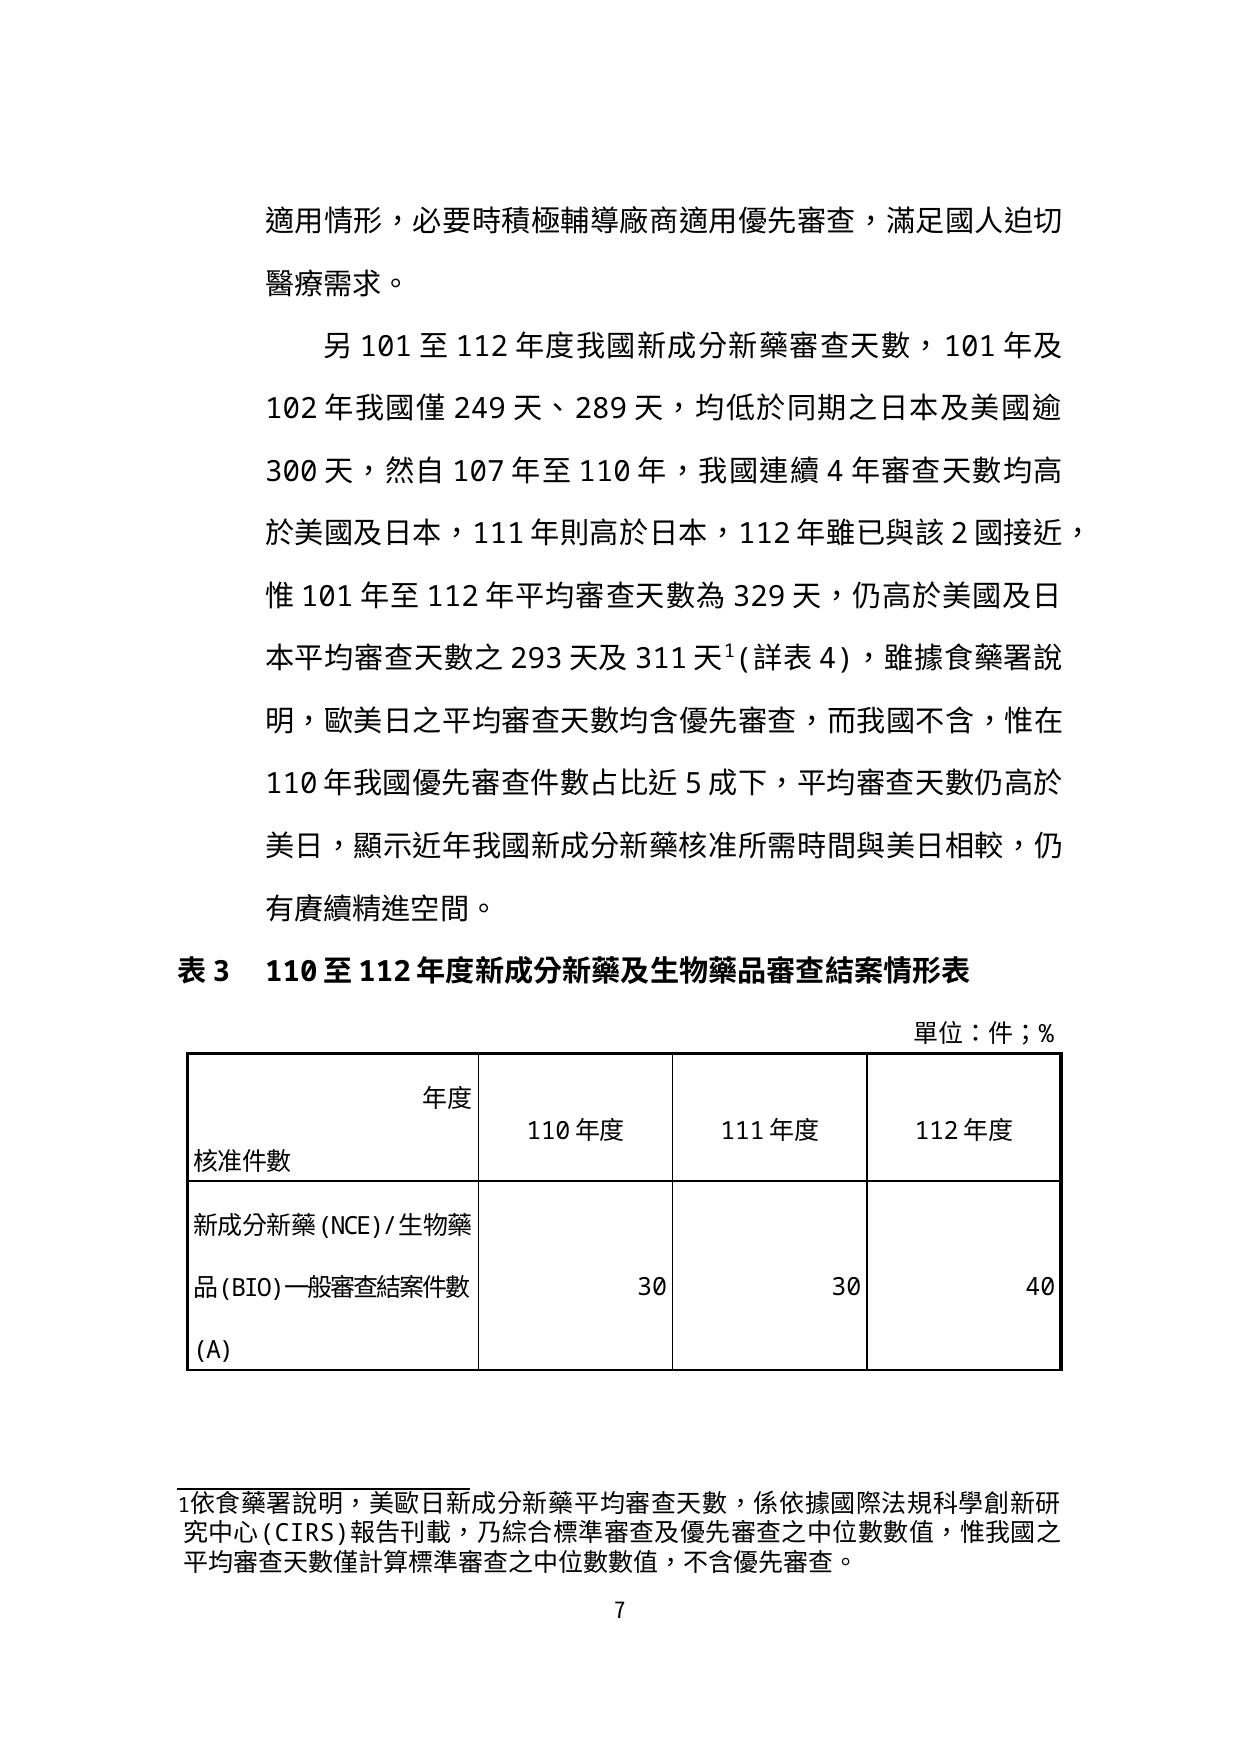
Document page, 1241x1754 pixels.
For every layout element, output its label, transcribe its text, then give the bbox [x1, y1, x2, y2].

table_cell 30 [673, 1182, 866, 1369]
text 表3 110至112年度新成分新藥及生物藥品審查結案情形表 [177, 927, 1063, 990]
table_header 111年度 [673, 1055, 866, 1180]
text 單位：件；% [177, 990, 1054, 1052]
table_header 110年度 [479, 1055, 672, 1180]
table_header 112年度 [868, 1055, 1059, 1180]
table_cell 30 [479, 1182, 672, 1369]
text 前述各項加速新藥審查優化措施係陸續於100、102、107及108年間實施，然經檢視111及112年我國新成分新藥及生物藥品結案件數約有三分之一案件係適用優先審查，相較110年有將近5成案件適用優先審查(詳表3)，占比大幅下降，洽據食藥署說明因每年藥廠送審案件條件不一，如符合相關要件即得適用優先審查。食藥署允宜密切關注後續適用情形，必要時積極輔導廠商適用優先審查，滿足國人迫切醫療需求。 [265, 177, 1063, 302]
text 依食藥署說明，美歐日新成分新藥平均審查天數，係依據國際法規科學創新研究中心(CIRS)報告刊載，乃綜合標準審查及優先審查之中位數數值，惟我國之平均審查天數僅計算標準審查之中位數數值，不含優先審查。 [177, 1489, 1063, 1577]
table_header 年度 核准件數 [189, 1055, 478, 1180]
text 另101至112年度我國新成分新藥審查天數，101年及102年我國僅249天、289天，均低於同期之日本及美國逾300天，然自107年至110年，我國連續4年審查天數均高於美國及日本，111年則高於日本，112年雖已與該2國接近，惟101年至112年平均審查天數為329天，仍高於美國及日本平均審查天數之293天及311天(詳表4)，雖據食藥署說明，歐美日之平均審查天數均含優先審查，而我國不含，惟在110年我國優先審查件數占比近5成下，平均審查天數仍高於美日，顯示近年我國新成分新藥核准所需時間與美日相較，仍有賡續精進空間。 [265, 302, 1063, 927]
table_cell 新成分新藥(NCE)/生物藥品(BIO)一般審查結案件數(A) [189, 1182, 478, 1369]
table_cell 40 [868, 1182, 1059, 1369]
